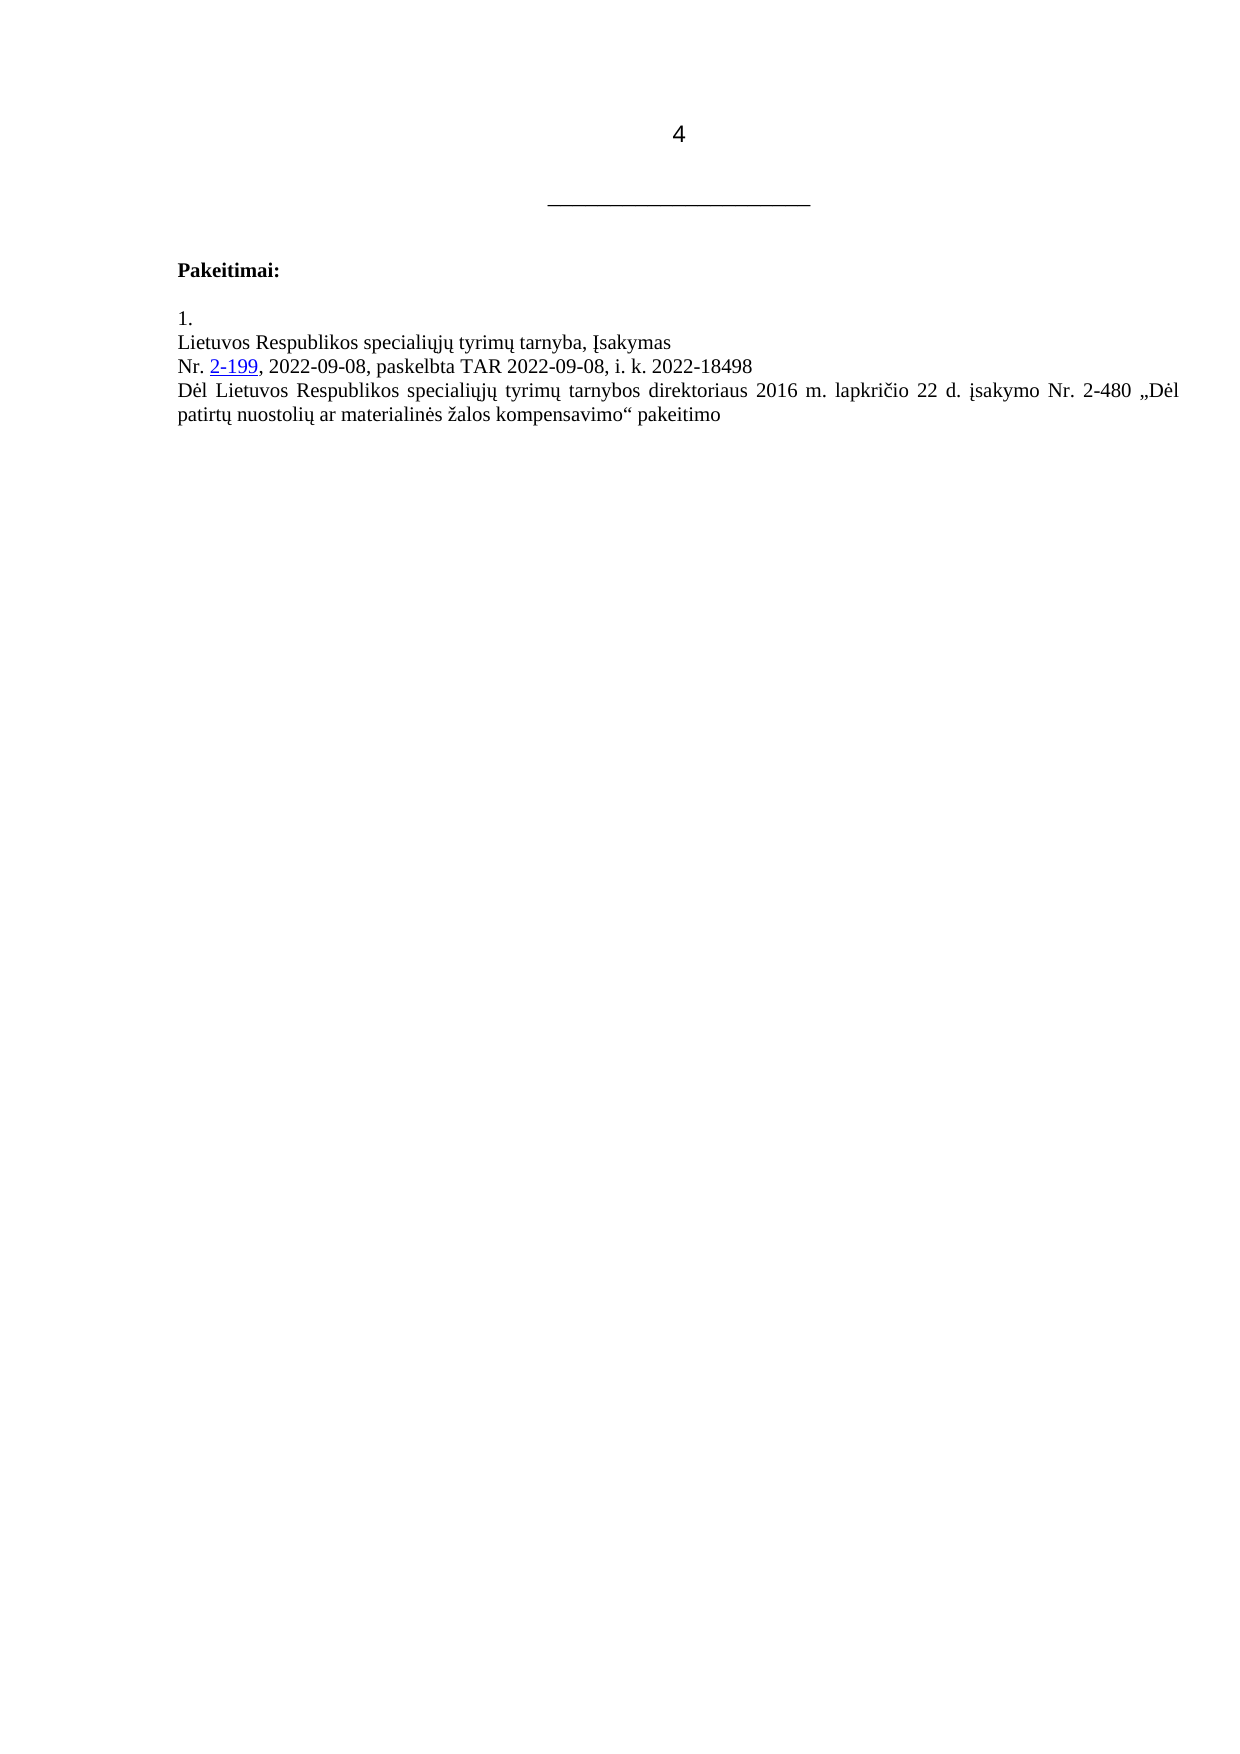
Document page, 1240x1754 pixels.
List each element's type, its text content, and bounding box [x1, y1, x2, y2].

text 1. [177, 306, 1181, 330]
text Lietuvos Respublikos specialiųjų tyrimų tarnyba, Įsakymas [177, 330, 1181, 354]
text Nr. 2-199, 2022-09-08, paskelbta TAR 2022-09-08, i. k. 2022-18498 [177, 354, 1181, 378]
text Pakeitimai: [177, 257, 1181, 282]
text _____________________ [177, 181, 1181, 209]
text Dėl Lietuvos Respublikos specialiųjų tyrimų tarnybos direktoriaus 2016 m. lapkričio 22 d. įsakymo Nr. 2-480 „Dėl patirtų nuostolių ar materialinės žalos kompensavimo“ pakeitimo [177, 378, 1181, 426]
